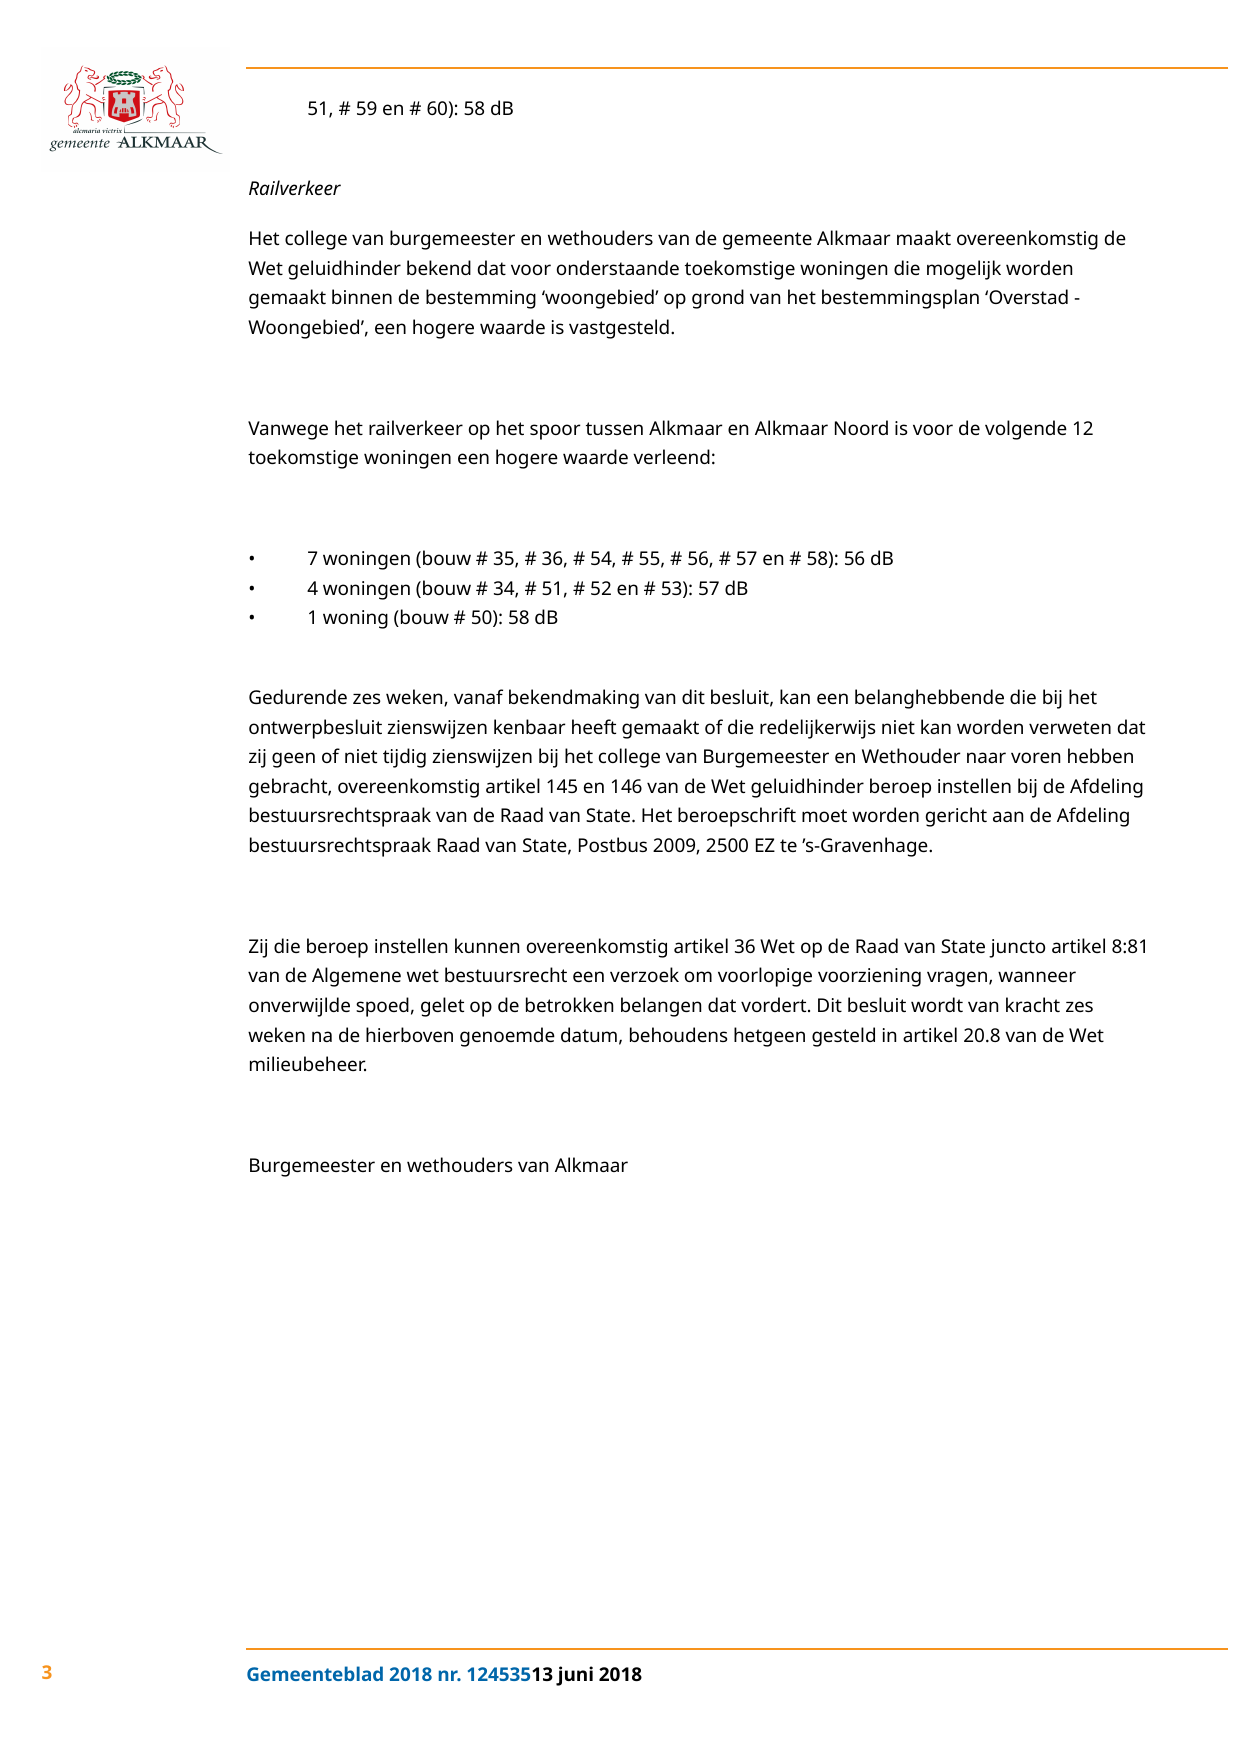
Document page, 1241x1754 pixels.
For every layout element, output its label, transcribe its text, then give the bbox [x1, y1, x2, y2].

list 4 woningen (bouw # 34, # 51, # 52 en # 53): 57 dB [248, 575, 1152, 601]
text Burgemeester en wethouders van Alkmaar [248, 1152, 1152, 1178]
list 51, # 59 en # 60): 58 dB [248, 95, 1152, 121]
text Zij die beroep instellen kunnen overeenkomstig artikel 36 Wet op de Raad van State juncto artikel 8:81 van de Algemene wet bestuursrecht een verzoek om voorlopige voorziening vragen, wanneer onverwijlde spoed, gelet op de betrokken belangen dat vordert. Dit besluit wordt van kracht zes weken na de hierboven genoemde datum, behoudens hetgeen gesteld in artikel 20.8 van de Wet milieubeheer. [248, 933, 1152, 1077]
text Railverkeer [248, 175, 1152, 201]
text Vanwege het railverkeer op het spoor tussen Alkmaar en Alkmaar Noord is voor de volgende 12 toekomstige woningen een hogere waarde verleend: [248, 415, 1152, 470]
text Gedurende zes weken, vanaf bekendmaking van dit besluit, kan een belanghebbende die bij het ontwerpbesluit zienswijzen kenbaar heeft gemaakt of die redelijkerwijs niet kan worden verweten dat zij geen of niet tijdig zienswijzen bij het college van Burgemeester en Wethouder naar voren hebben gebracht, overeenkomstig artikel 145 en 146 van de Wet geluidhinder beroep instellen bij de Afdeling bestuursrechtspraak van de Raad van State. Het beroepschrift moet worden gericht aan de Afdeling bestuursrechtspraak Raad van State, Postbus 2009, 2500 EZ te ’s-Gravenhage. [248, 684, 1152, 858]
list 1 woning (bouw # 50): 58 dB [248, 604, 1152, 630]
picture [41, 47, 231, 172]
list 7 woningen (bouw # 35, # 36, # 54, # 55, # 56, # 57 en # 58): 56 dB [248, 545, 1152, 571]
text Het college van burgemeester en wethouders van de gemeente Alkmaar maakt overeenkomstig de Wet geluidhinder bekend dat voor onderstaande toekomstige woningen die mogelijk worden gemaakt binnen de bestemming ‘woongebied’ op grond van het bestemmingsplan ‘Overstad - Woongebied’, een hogere waarde is vastgesteld. [248, 225, 1152, 340]
